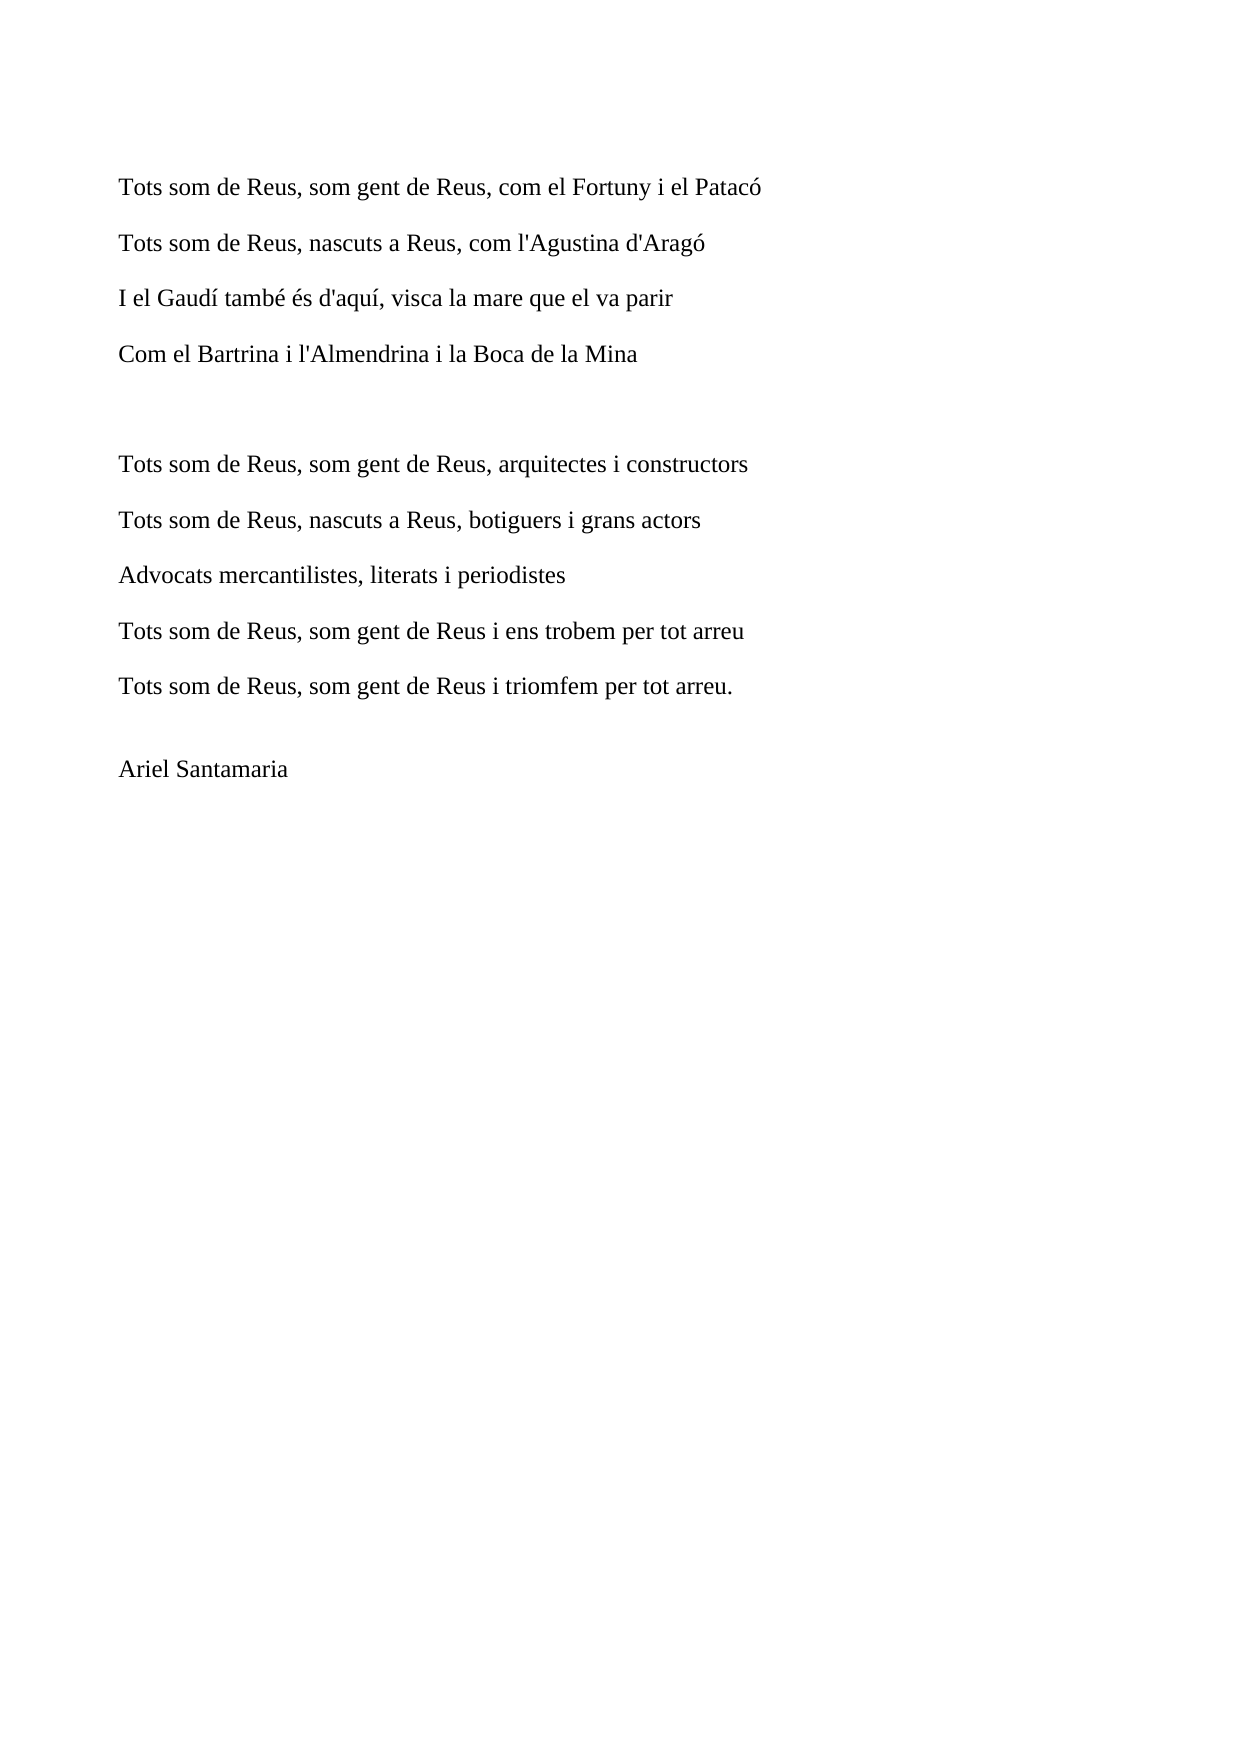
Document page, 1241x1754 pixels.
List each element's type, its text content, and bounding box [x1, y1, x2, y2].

text Tots som de Reus, som gent de Reus, com el Fortuny i el Patacó [118, 173, 1122, 201]
text Advocats mercantilistes, literats i periodistes [118, 561, 1122, 589]
text Ariel Santamaria [118, 755, 1122, 783]
text Tots som de Reus, som gent de Reus i ens trobem per tot arreu [118, 617, 1122, 644]
text I el Gaudí també és d'aquí, visca la mare que el va parir [118, 284, 1122, 312]
text Tots som de Reus, som gent de Reus, arquitectes i constructors [118, 451, 1122, 478]
text Com el Bartrina i l'Almendrina i la Boca de la Mina [118, 340, 1122, 367]
text Tots som de Reus, som gent de Reus i triomfem per tot arreu. [118, 672, 1122, 700]
text Tots som de Reus, nascuts a Reus, com l'Agustina d'Aragó [118, 229, 1122, 257]
text Tots som de Reus, nascuts a Reus, botiguers i grans actors [118, 506, 1122, 534]
